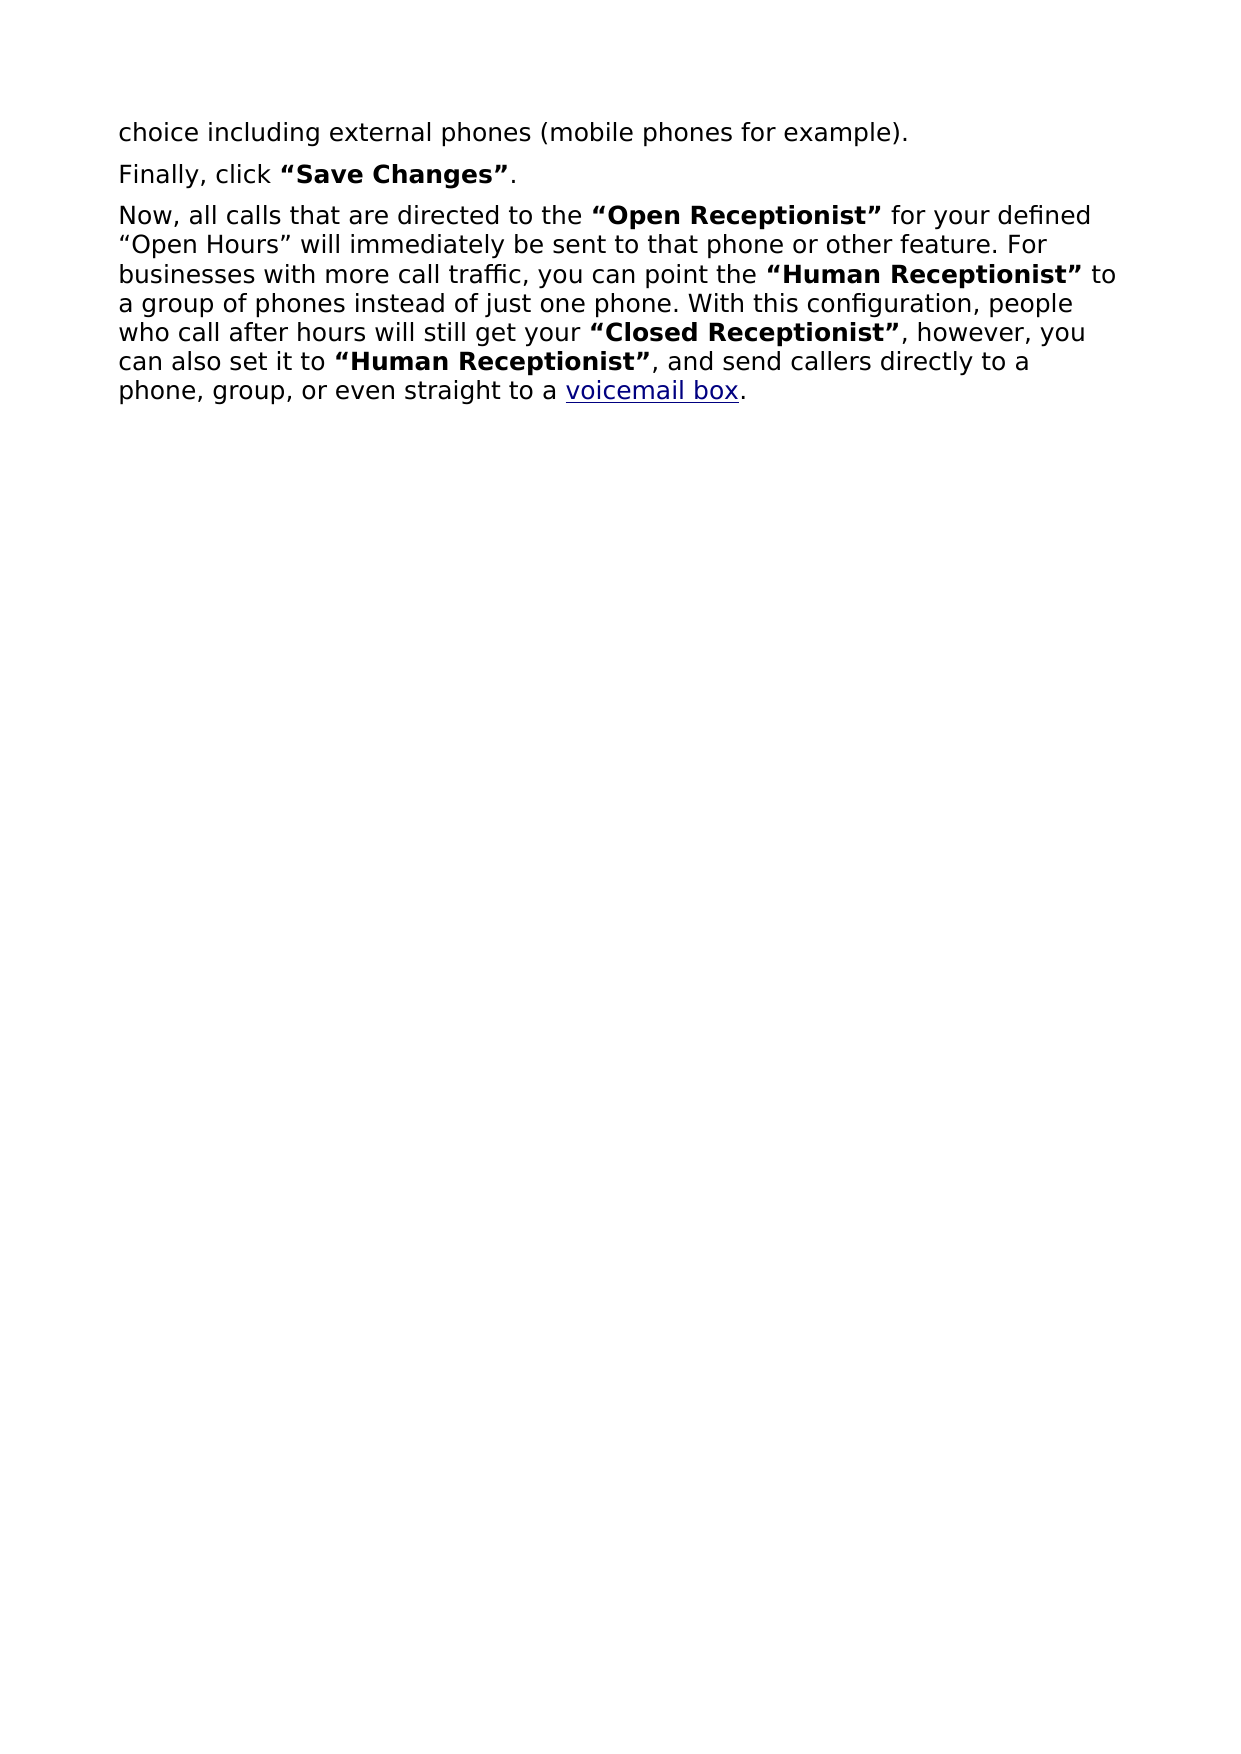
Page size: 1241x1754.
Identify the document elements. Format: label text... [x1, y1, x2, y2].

text Finally, click “Save Changes”. [118, 160, 1122, 189]
text choice including external phones (mobile phones for example). [118, 118, 1122, 147]
text Now, all calls that are directed to the “Open Receptionist” for your defined “Open Hours” will immediately be sent to that phone or other feature. For businesses with more call traffic, you can point the “Human Receptionist” to a group of phones instead of just one phone. With this configuration, people who call after hours will still get your “Closed Receptionist”, however, you can also set it to “Human Receptionist”, and send callers directly to a phone, group, or even straight to a voicemail box. [118, 201, 1122, 406]
